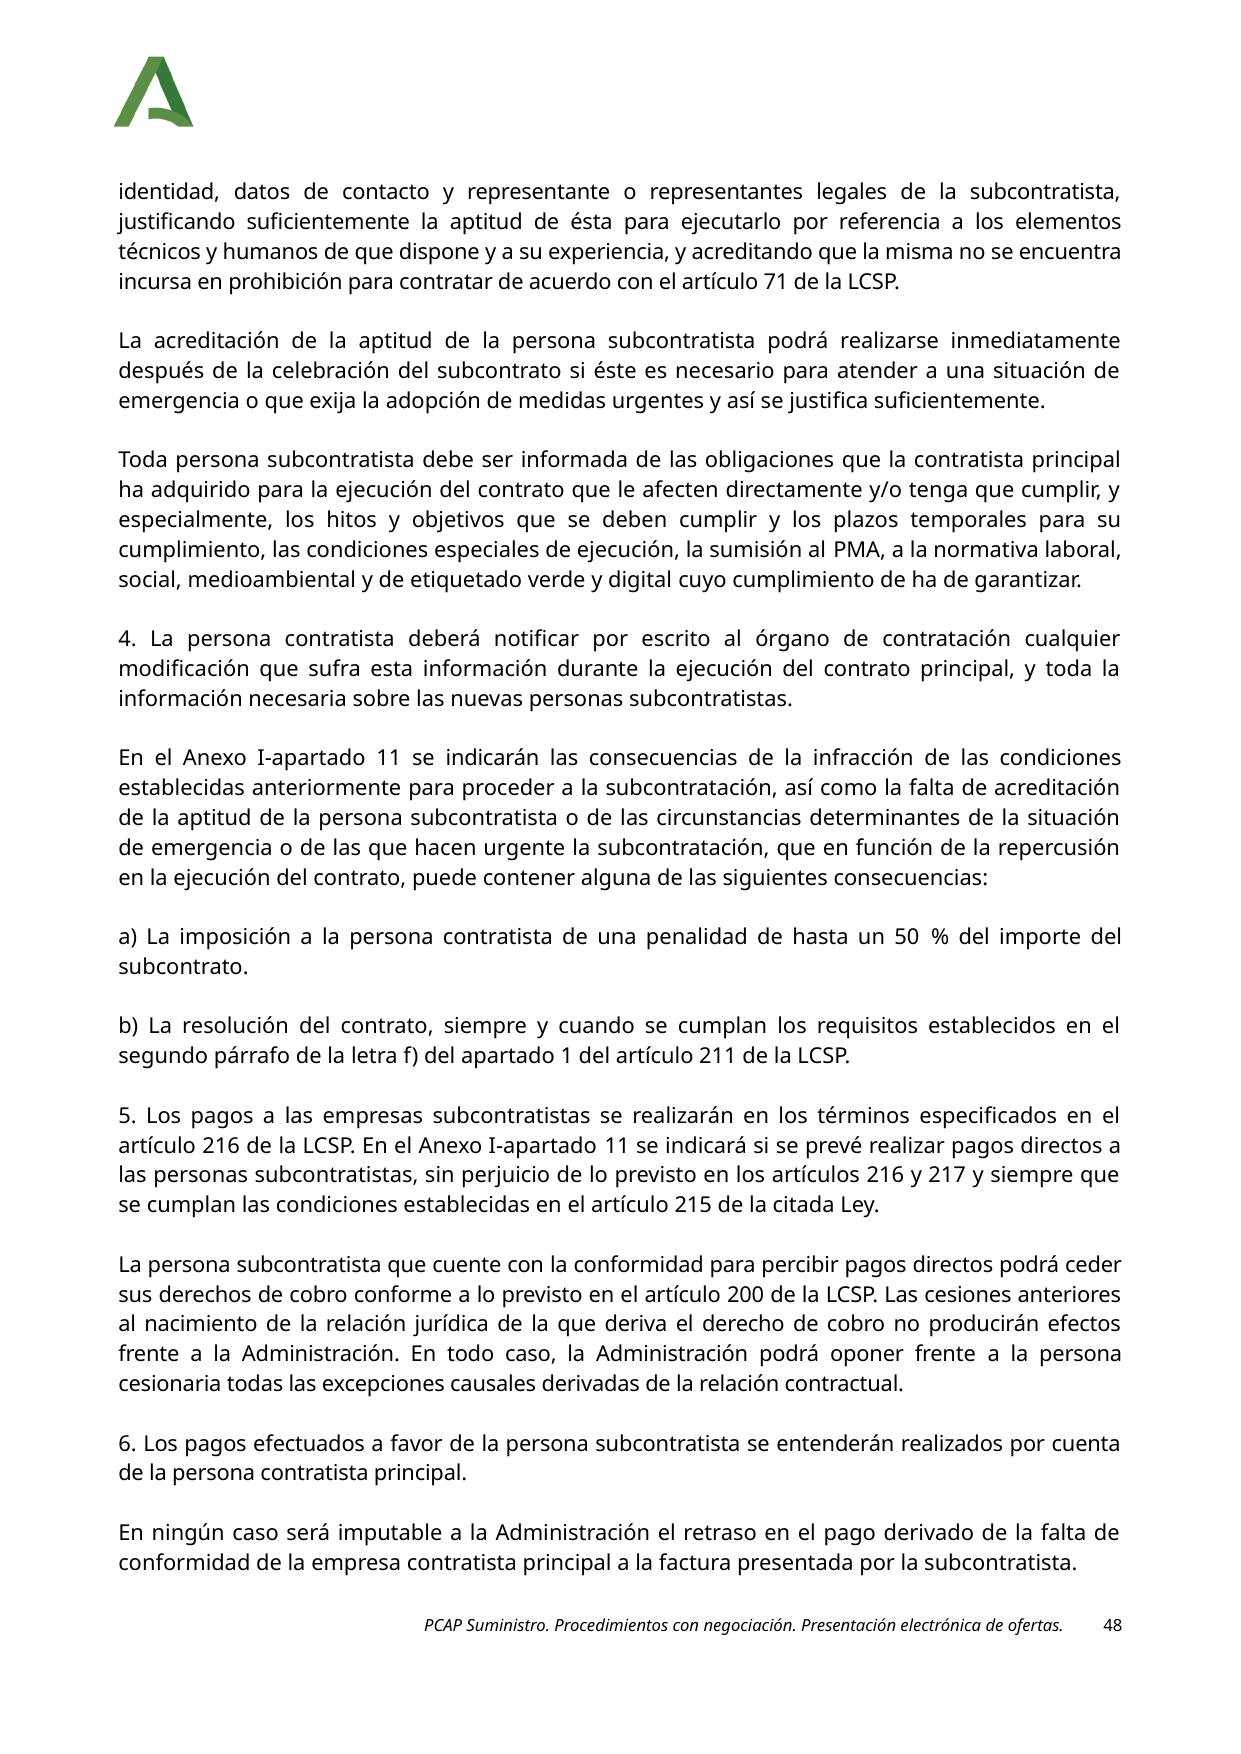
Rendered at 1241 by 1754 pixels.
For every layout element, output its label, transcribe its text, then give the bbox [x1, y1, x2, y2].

text 4. La persona contratista deberá notificar por escrito al órgano de contratación cualquier modificación que sufra esta información durante la ejecución del contrato principal, y toda la información necesaria sobre las nuevas personas subcontratistas. [118, 623, 1122, 713]
text Toda persona subcontratista debe ser informada de las obligaciones que la contratista principal ha adquirido para la ejecución del contrato que le afecten directamente y/o tenga que cumplir, y especialmente, los hitos y objetivos que se deben cumplir y los plazos temporales para su cumplimiento, las condiciones especiales de ejecución, la sumisión al PMA, a la normativa laboral, social, medioambiental y de etiquetado verde y digital cuyo cumplimiento de ha de garantizar. [118, 444, 1122, 593]
text a) La imposición a la persona contratista de una penalidad de hasta un 50 % del importe del subcontrato. [118, 921, 1122, 981]
text En ningún caso será imputable a la Administración el retraso en el pago derivado de la falta de conformidad de la empresa contratista principal a la factura presentada por la subcontratista. [118, 1517, 1122, 1577]
text b) La resolución del contrato, siempre y cuando se cumplan los requisitos establecidos en el segundo párrafo de la letra f) del apartado 1 del artículo 211 de la LCSP. [118, 1011, 1122, 1070]
text identidad, datos de contacto y representante o representantes legales de la subcontratista, justificando suficientemente la aptitud de ésta para ejecutarlo por referencia a los elementos técnicos y humanos de que dispone y a su experiencia, y acreditando que la misma no se encuentra incursa en prohibición para contratar de acuerdo con el artículo 71 de la LCSP. [118, 176, 1122, 296]
text 5. Los pagos a las empresas subcontratistas se realizarán en los términos especificados en el artículo 216 de la LCSP. En el Anexo I-apartado 11 se indicará si se prevé realizar pagos directos a las personas subcontratistas, sin perjuicio de lo previsto en los artículos 216 y 217 y siempre que se cumplan las condiciones establecidas en el artículo 215 de la citada Ley. [118, 1100, 1122, 1219]
text En el Anexo I-apartado 11 se indicarán las consecuencias de la infracción de las condiciones establecidas anteriormente para proceder a la subcontratación, así como la falta de acreditación de la aptitud de la persona subcontratista o de las circunstancias determinantes de la situación de emergencia o de las que hacen urgente la subcontratación, que en función de la repercusión en la ejecución del contrato, puede contener alguna de las siguientes consecuencias: [118, 742, 1122, 891]
picture [109, 52, 198, 131]
text La persona subcontratista que cuente con la conformidad para percibir pagos directos podrá ceder sus derechos de cobro conforme a lo previsto en el artículo 200 de la LCSP. Las cesiones anteriores al nacimiento de la relación jurídica de la que deriva el derecho de cobro no producirán efectos frente a la Administración. En todo caso, la Administración podrá oponer frente a la persona cesionaria todas las excepciones causales derivadas de la relación contractual. [118, 1249, 1122, 1398]
text 6. Los pagos efectuados a favor de la persona subcontratista se entenderán realizados por cuenta de la persona contratista principal. [118, 1428, 1122, 1487]
text La acreditación de la aptitud de la persona subcontratista podrá realizarse inmediatamente después de la celebración del subcontrato si éste es necesario para atender a una situación de emergencia o que exija la adopción de medidas urgentes y así se justifica suficientemente. [118, 325, 1122, 415]
